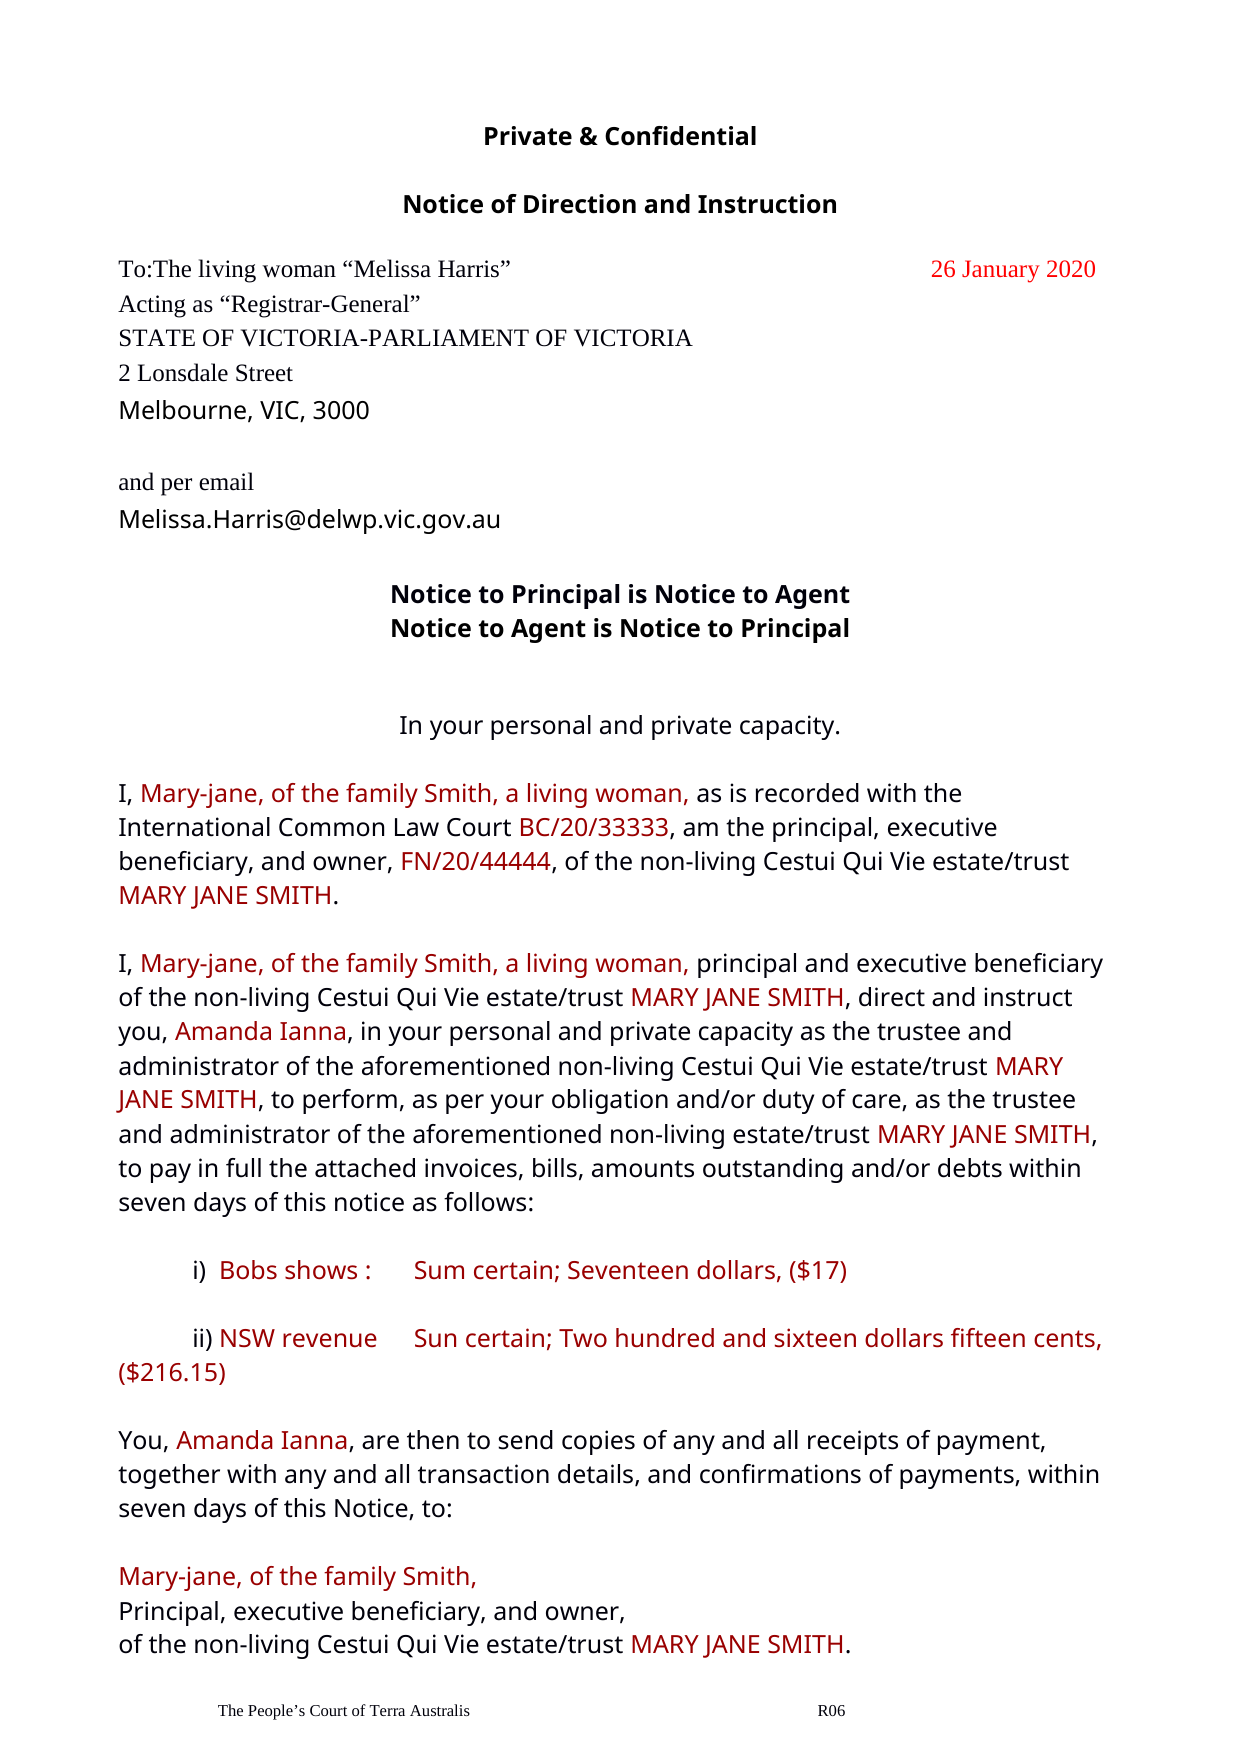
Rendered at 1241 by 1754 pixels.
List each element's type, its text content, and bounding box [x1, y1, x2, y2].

text and per email [118, 467, 1122, 496]
text Mary-jane, of the family Smith, [118, 1559, 1122, 1593]
text ii) NSW revenue Sun certain; Two hundred and sixteen dollars fifteen cents, ($216.15) [118, 1321, 1122, 1389]
text I, Mary-jane, of the family Smith, a living woman, as is recorded with the International Common Law Court BC/20/33333, am the principal, executive beneficiary, and owner, FN/20/44444, of the non-living Cestui Qui Vie estate/trust MARY JANE SMITH. [118, 776, 1122, 912]
text Melissa.Harris@delwp.vic.gov.au [118, 502, 1122, 536]
text Private & Confidential [118, 118, 1122, 152]
text I, Mary-jane, of the family Smith, a living woman, principal and executive beneficiary of the non-living Cestui Qui Vie estate/trust MARY JANE SMITH, direct and instruct you, Amanda Ianna, in your personal and private capacity as the trustee and administrator of the aforementioned non-living Cestui Qui Vie estate/trust MARY JANE SMITH, to perform, as per your obligation and/or duty of care, as the trustee and administrator of the aforementioned non-living estate/trust MARY JANE SMITH, to pay in full the attached invoices, bills, amounts outstanding and/or debts within seven days of this notice as follows: [118, 946, 1122, 1218]
text i) Bobs shows : Sum certain; Seventeen dollars, ($17) [118, 1252, 1122, 1287]
text Notice to Principal is Notice to Agent [118, 577, 1122, 611]
text You, Amanda Ianna, are then to send copies of any and all receipts of payment, together with any and all transaction details, and confirmations of payments, within seven days of this Notice, to: [118, 1423, 1122, 1525]
text In your personal and private capacity. [118, 707, 1122, 742]
text Notice of Direction and Instruction [118, 186, 1122, 220]
text STATE OF VICTORIA-PARLIAMENT OF VICTORIA [118, 323, 1122, 352]
text Melbourne, VIC, 3000 [118, 392, 1122, 426]
text Notice to Agent is Notice to Principal [118, 611, 1122, 645]
text Principal, executive beneficiary, and owner, [118, 1593, 1122, 1627]
text 2 Lonsdale Street [118, 358, 1122, 387]
text To:The living woman “Melissa Harris” 26 January 2020 [118, 254, 1122, 283]
text of the non-living Cestui Qui Vie estate/trust MARY JANE SMITH. [118, 1627, 1122, 1661]
text Acting as “Registrar-General” [118, 289, 1122, 318]
